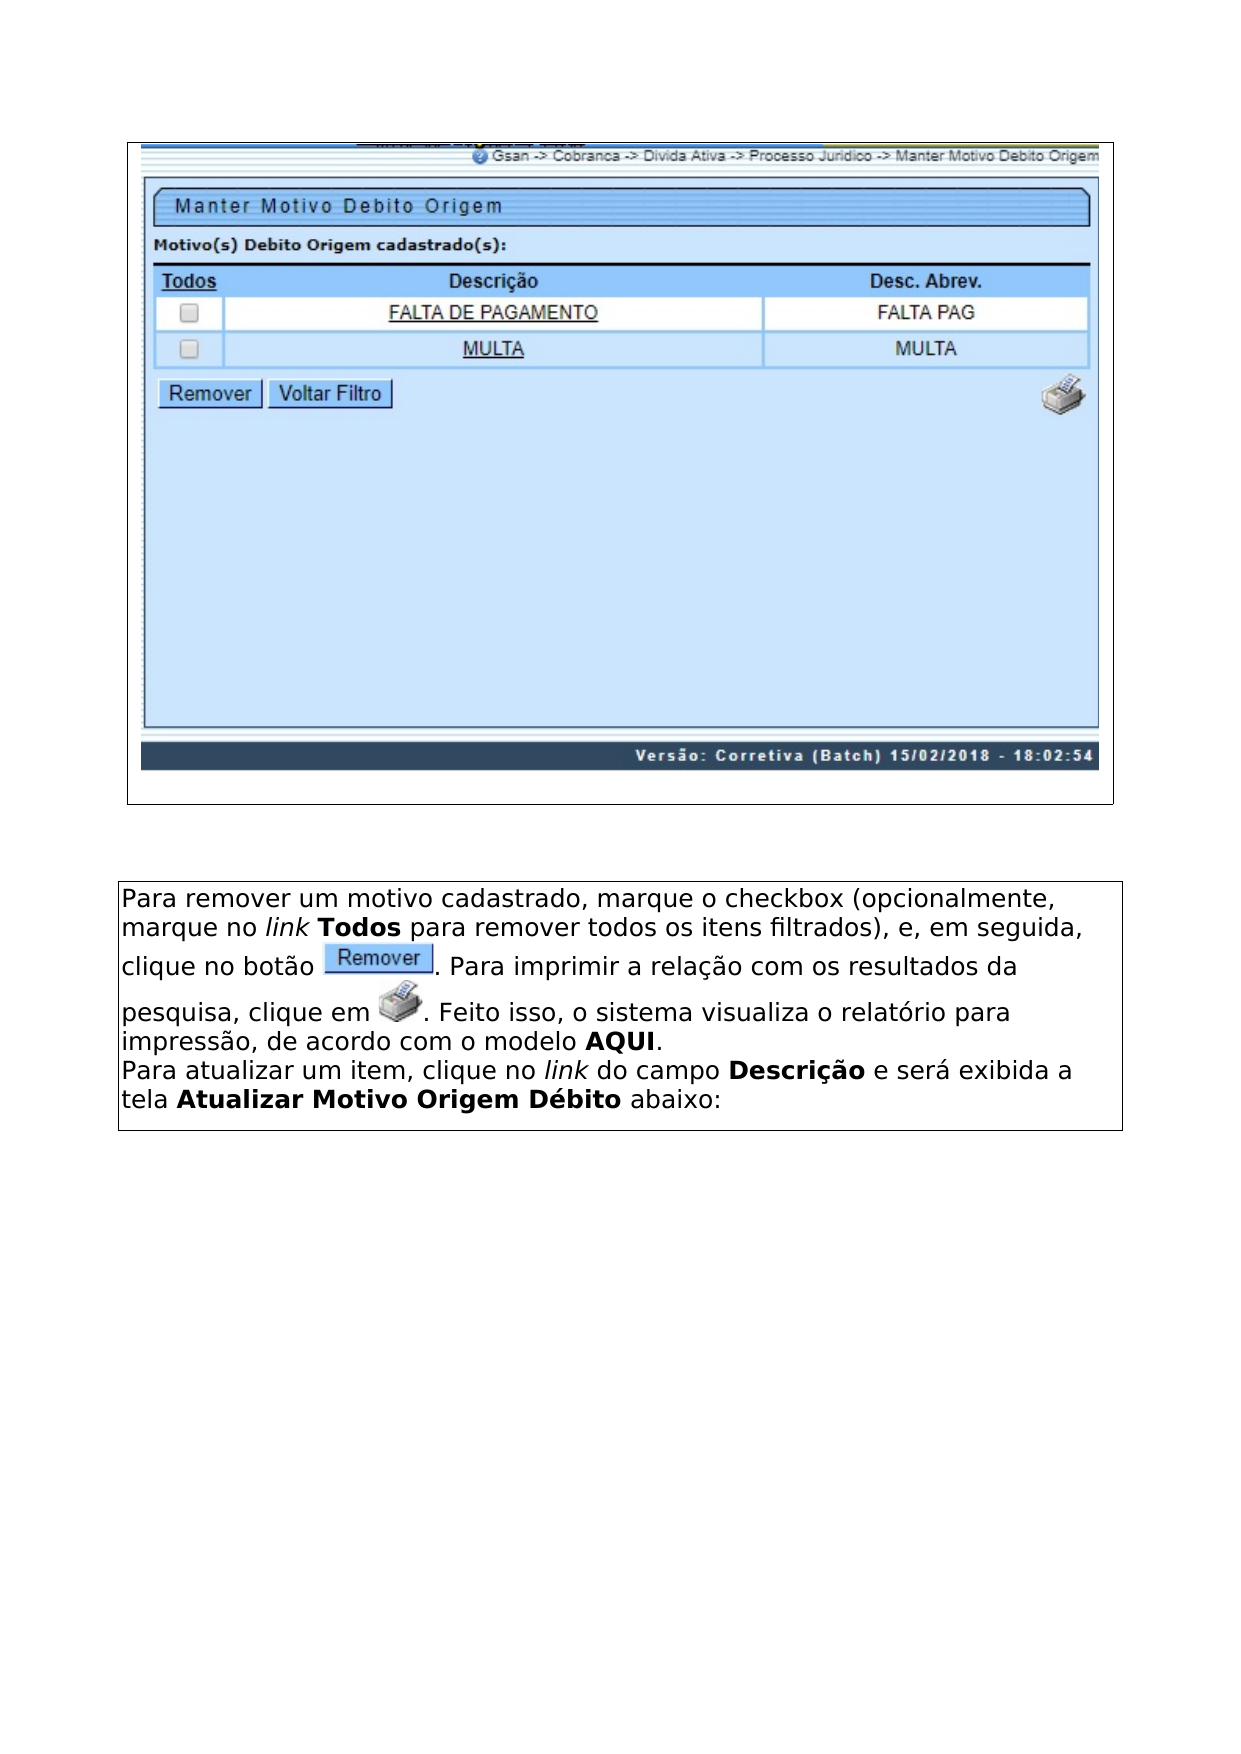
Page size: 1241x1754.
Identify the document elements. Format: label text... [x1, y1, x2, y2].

table_header [128, 143, 1113, 803]
picture [322, 942, 434, 975]
table_header Para remover um motivo cadastrado, marque o checkbox (opcionalmente, marque no link Todos para remover todos os itens filtrados), e, em seguida, clique no botão . Para imprimir a relação com os resultados da pesquisa, clique em . Feito isso, o sistema visualiza o relatório para impressão, de acordo com o modelo AQUI. Para atualizar um item, clique no link do campo Descrição e será exibida a tela Atualizar Motivo Origem Débito abaixo: [119, 882, 1122, 1130]
picture [141, 144, 1099, 772]
picture [378, 980, 423, 1022]
